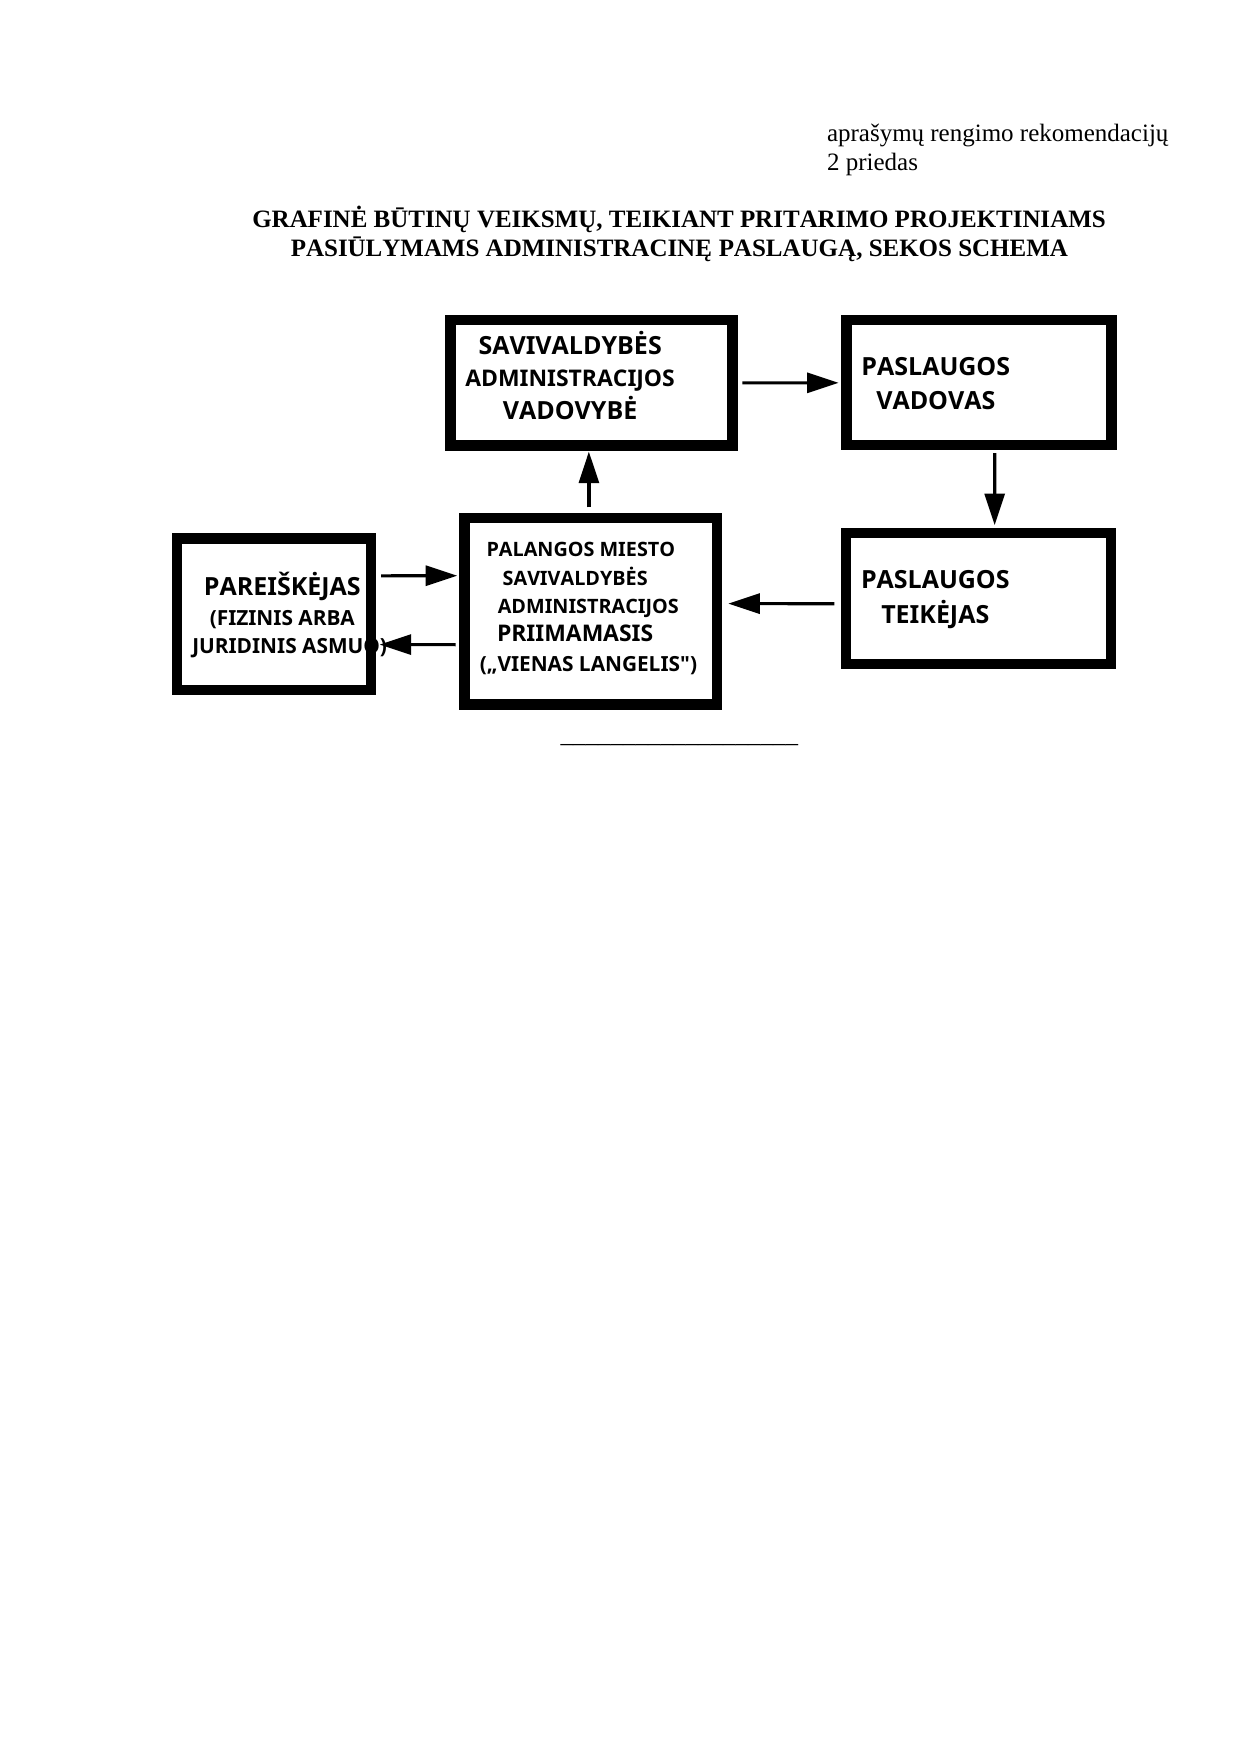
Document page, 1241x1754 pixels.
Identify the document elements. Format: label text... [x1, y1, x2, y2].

text 2 priedas [177, 147, 1181, 176]
text GRAFINĖ BŪTINŲ VEIKSMŲ, TEIKIANT Pritarimo projektiniams pasiūlymams administracinĘ PASLAUGĄ, SEKOS SCHEMA [177, 204, 1181, 262]
text ___________________ [177, 719, 1181, 748]
text aprašymų rengimo rekomendacijų [177, 118, 1181, 147]
